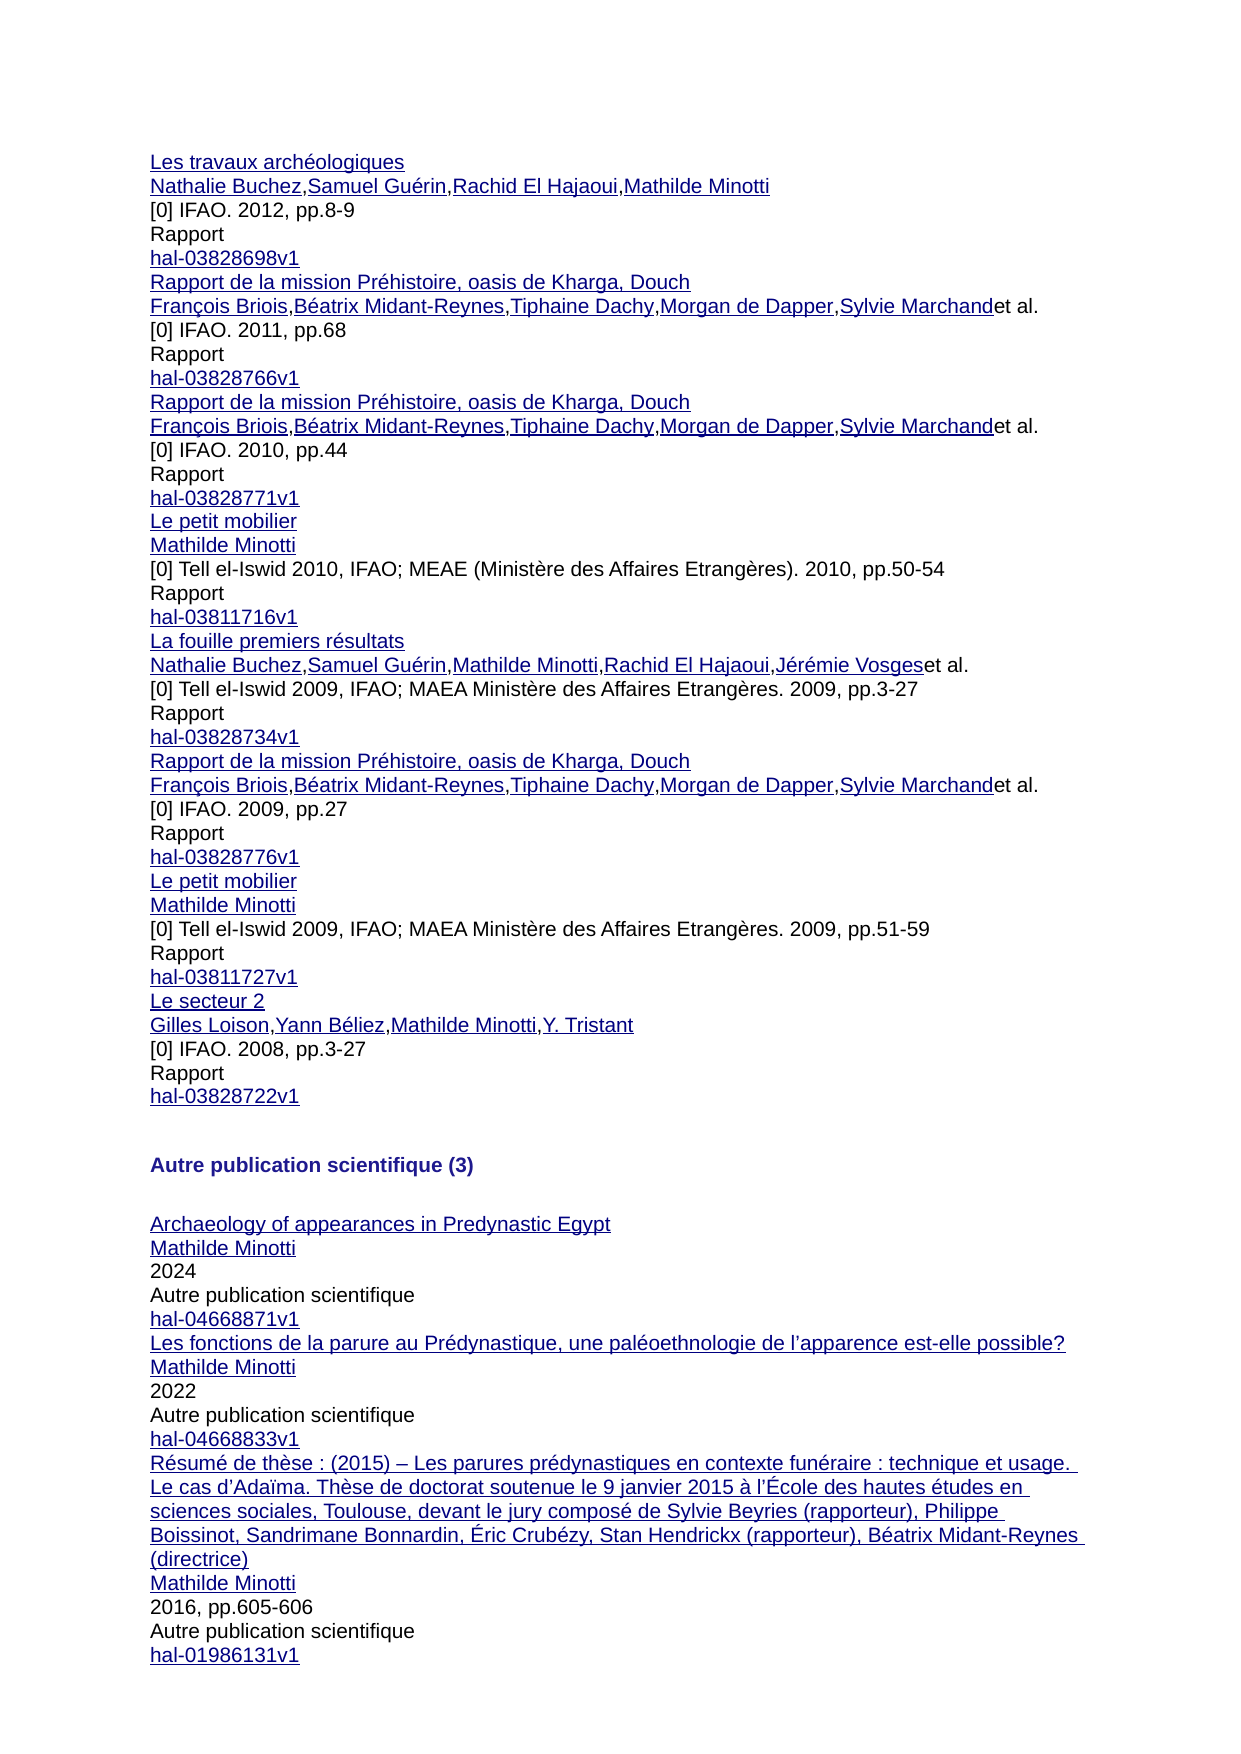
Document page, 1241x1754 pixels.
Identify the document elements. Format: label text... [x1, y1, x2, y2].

table_header Archaeology of appearances in Predynastic Egypt Mathilde Minotti 2024 Autre publication scientifique hal-04668871v1 [150, 1211, 1090, 1331]
table_cell La fouille premiers résultats Nathalie Buchez,Samuel Guérin,Mathilde Minotti,Rachid El Hajaoui,Jérémie Vosgeset al. [0] Tell el-Iswid 2009, IFAO; MAEA Ministère des Affaires Etrangères. 2009, pp.3-27 Rapport hal-03828734v1 [150, 629, 1090, 749]
subtitle Autre publication scientifique (3) [150, 1153, 1090, 1177]
table_cell Le petit mobilier Mathilde Minotti [0] Tell el-Iswid 2010, IFAO; MEAE (Ministère des Affaires Etrangères). 2010, pp.50-54 Rapport hal-03811716v1 [150, 509, 1090, 629]
table_cell Les travaux archéologiques Nathalie Buchez,Samuel Guérin,Rachid El Hajaoui,Mathilde Minotti [0] IFAO. 2012, pp.8-9 Rapport hal-03828698v1 [150, 150, 1090, 270]
table_cell Rapport de la mission Préhistoire, oasis de Kharga, Douch François Briois,Béatrix Midant-Reynes,Tiphaine Dachy,Morgan de Dapper,Sylvie Marchandet al. [0] IFAO. 2010, pp.44 Rapport hal-03828771v1 [150, 390, 1090, 509]
table_cell Résumé de thèse : (2015) – Les parures prédynastiques en contexte funéraire : technique et usage. Le cas d’Adaïma. Thèse de doctorat soutenue le 9 janvier 2015 à l’École des hautes études en sciences sociales, Toulouse, devant le jury composé de Sylvie Beyries (rapporteur), Philippe Boissinot, Sandrimane Bonnardin, Éric Crubézy, Stan Hendrickx (rapporteur), Béatrix Midant-Reynes (directrice) Mathilde Minotti 2016, pp.605-606 Autre publication scientifique hal-01986131v1 [150, 1451, 1090, 1667]
table_cell Le petit mobilier Mathilde Minotti [0] Tell el-Iswid 2009, IFAO; MAEA Ministère des Affaires Etrangères. 2009, pp.51-59 Rapport hal-03811727v1 [150, 869, 1090, 988]
table_cell Les fonctions de la parure au Prédynastique, une paléoethnologie de l’apparence est-elle possible? Mathilde Minotti 2022 Autre publication scientifique hal-04668833v1 [150, 1331, 1090, 1451]
table_cell Le secteur 2 Gilles Loison,Yann Béliez,Mathilde Minotti,Y. Tristant [0] IFAO. 2008, pp.3-27 Rapport hal-03828722v1 [150, 989, 1090, 1108]
table_cell Rapport de la mission Préhistoire, oasis de Kharga, Douch François Briois,Béatrix Midant-Reynes,Tiphaine Dachy,Morgan de Dapper,Sylvie Marchandet al. [0] IFAO. 2009, pp.27 Rapport hal-03828776v1 [150, 749, 1090, 869]
table_cell Rapport de la mission Préhistoire, oasis de Kharga, Douch François Briois,Béatrix Midant-Reynes,Tiphaine Dachy,Morgan de Dapper,Sylvie Marchandet al. [0] IFAO. 2011, pp.68 Rapport hal-03828766v1 [150, 270, 1090, 389]
